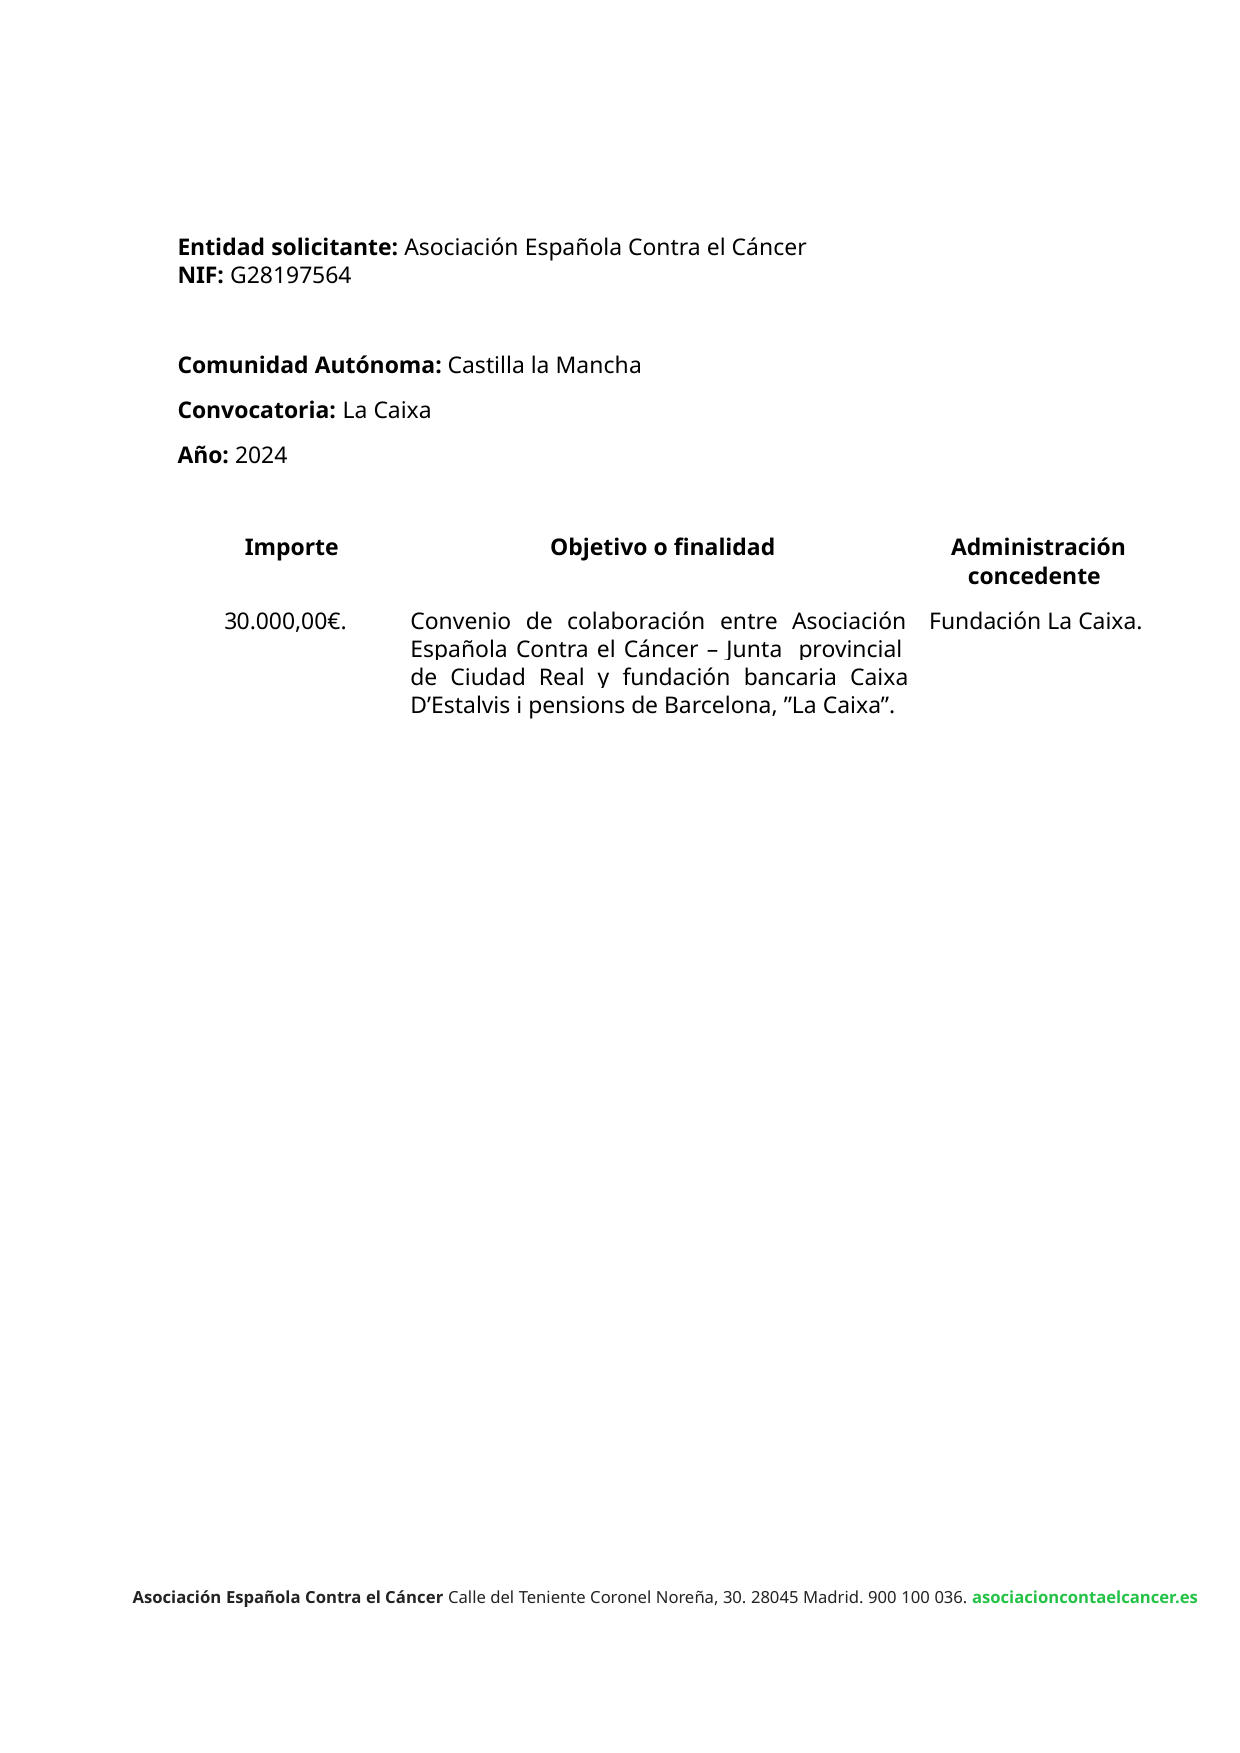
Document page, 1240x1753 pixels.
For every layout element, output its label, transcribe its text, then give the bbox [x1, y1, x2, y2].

text Objetivo o finalidad [550, 530, 790, 562]
text NIF: G28197564 [177, 261, 821, 289]
text 0.000,00€. [236, 604, 378, 636]
text Entidad solicitante: Asociación Española Contra el Cáncer [177, 229, 821, 261]
text Comunidad Autónoma: Castilla la Mancha [177, 348, 653, 380]
text de Ciudad Real y fundación bancaria Caixa [410, 660, 929, 692]
text Convenio de colaboración entre Asociación Fundación La Caixa. [410, 604, 1163, 636]
text D’Estalvis i pensions de Barcelona, ”La Caixa”. [410, 688, 913, 720]
text Importe [244, 530, 358, 562]
text Española Contra el Cáncer – Junta provincial [410, 636, 1163, 663]
text concedente [968, 562, 1142, 590]
text Asociación Española Contra el Cáncer Calle del Teniente Coronel Noreña, 30. 28045 Madrid. 900 100 036. asociacioncontaelcancer.es [132, 1585, 1204, 1608]
text Convocatoria: La Caixa [177, 393, 653, 425]
text Año: 2024 [177, 438, 653, 470]
text 3 [224, 604, 236, 636]
text Administración [951, 530, 1142, 562]
